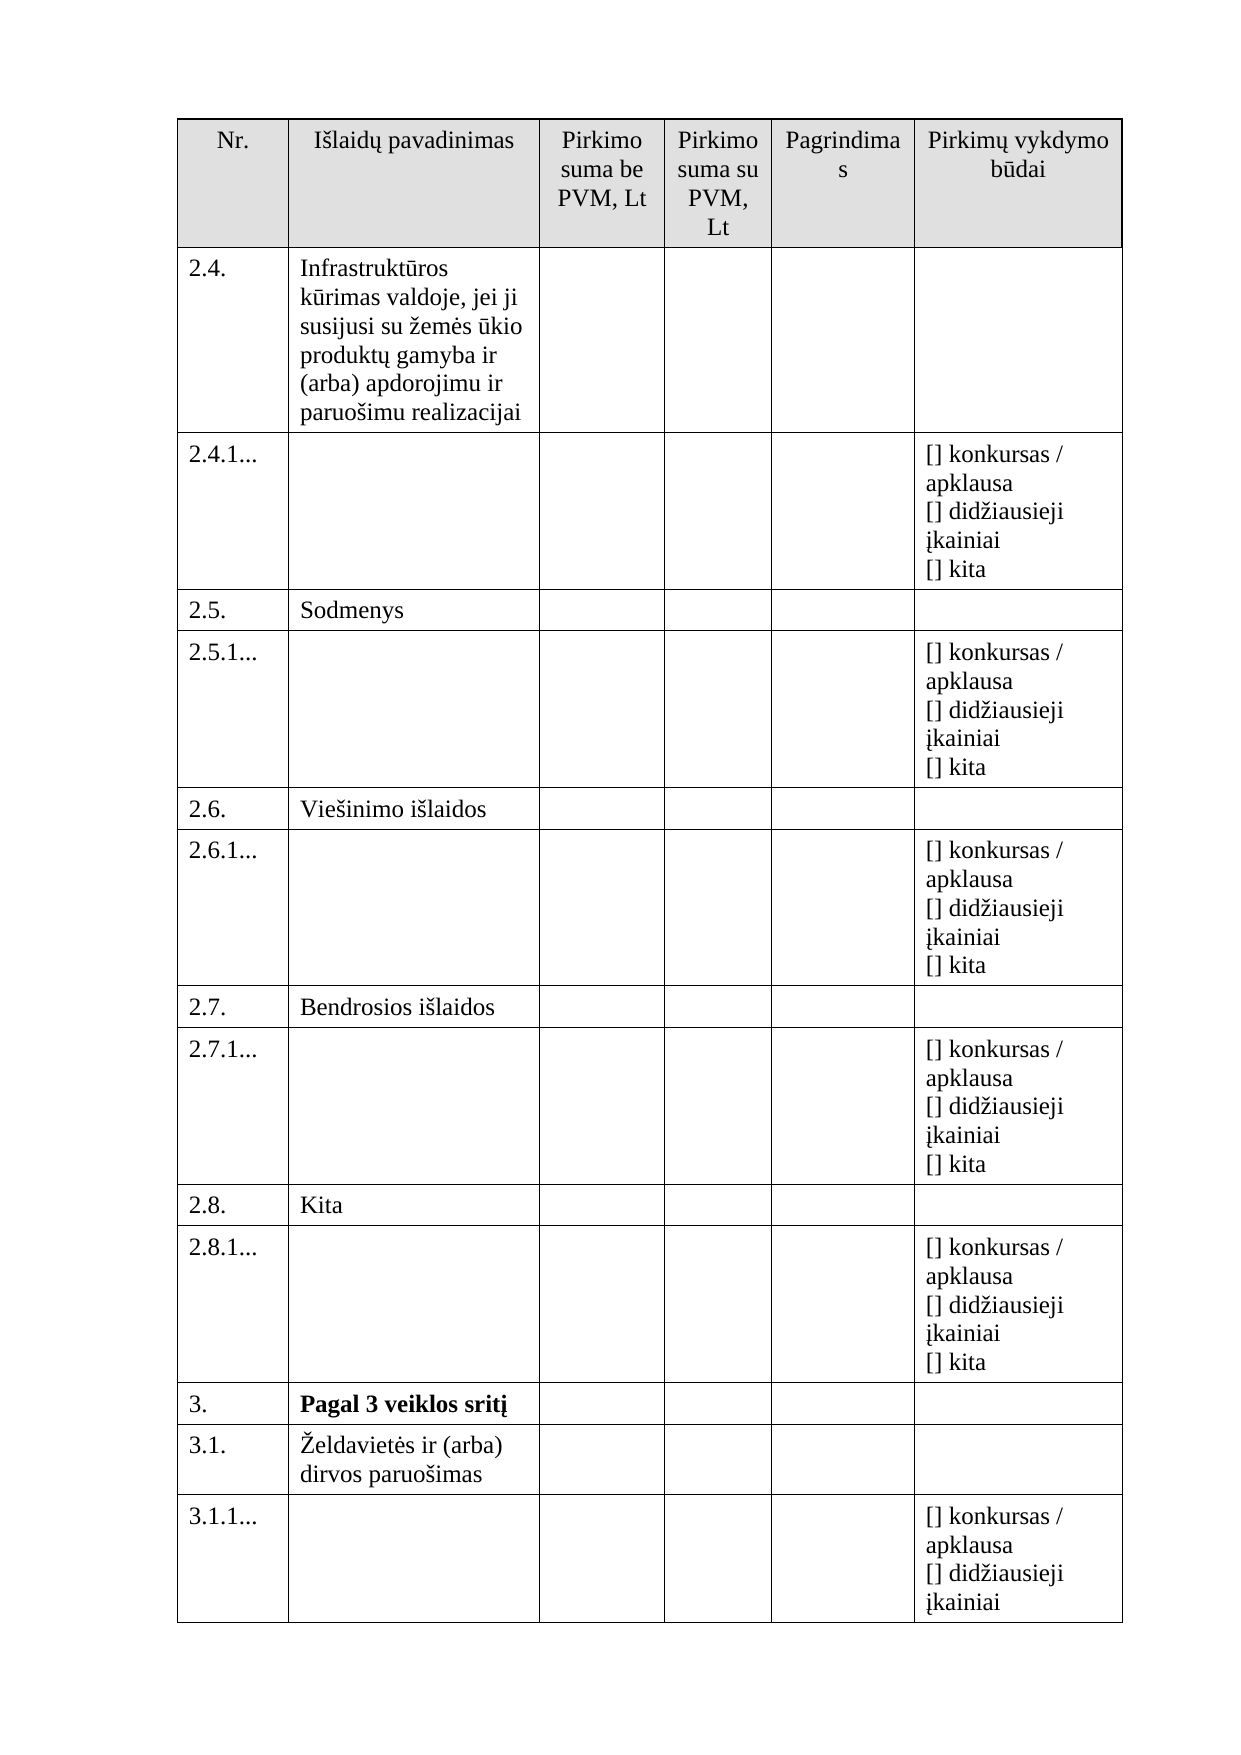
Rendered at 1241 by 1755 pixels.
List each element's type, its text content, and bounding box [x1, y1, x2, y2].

table_cell [540, 1028, 664, 1184]
table_cell [772, 788, 914, 829]
table_cell [665, 631, 771, 787]
table_header Nr. [178, 120, 288, 247]
table_cell [][] konkursas / apklausa [][] didžiausieji įkainiai [][] kita [915, 433, 1122, 589]
table_cell [][] konkursas / apklausa [][] didžiausieji įkainiai [][] kita [915, 1226, 1122, 1382]
table_cell Infrastruktūros kūrimas valdoje, jei ji susijusi su žemės ūkio produktų gamyba ir (arba) apdorojimu ir paruošimu realizacijai [289, 248, 539, 432]
table_cell 3.1. [178, 1425, 288, 1494]
table_cell 2.6. [178, 788, 288, 829]
table_cell [540, 830, 664, 985]
table_cell [540, 1226, 664, 1382]
table_cell [665, 248, 771, 432]
table_cell [665, 830, 771, 985]
table_cell [][] konkursas / apklausa [][] didžiausieji įkainiai [][] kita [915, 1495, 1122, 1622]
table_cell 2.5. [178, 590, 288, 630]
table_cell [289, 1028, 539, 1184]
table_cell [289, 433, 539, 589]
table_cell 2.7. [178, 986, 288, 1027]
table_cell Viešinimo išlaidos [289, 788, 539, 829]
table_cell [][] konkursas / apklausa [][] didžiausieji įkainiai [][] kita [915, 631, 1122, 787]
table_cell [772, 433, 914, 589]
table_cell [772, 986, 914, 1027]
table_cell [915, 1383, 1122, 1424]
table_cell [915, 590, 1122, 630]
table_cell [665, 1226, 771, 1382]
table_cell [665, 1495, 771, 1622]
table_cell [540, 631, 664, 787]
table_cell 2.4. [178, 248, 288, 432]
table_cell [540, 1425, 664, 1494]
table_cell [][] konkursas / apklausa [][] didžiausieji įkainiai [][] kita [915, 1028, 1122, 1184]
table_cell [915, 1185, 1122, 1225]
table_cell [540, 1383, 664, 1424]
table_header Pagrindimas [772, 120, 914, 247]
table_cell [540, 1185, 664, 1225]
table_cell [665, 1185, 771, 1225]
table_cell [665, 433, 771, 589]
table_cell [540, 433, 664, 589]
table_cell [772, 1226, 914, 1382]
table_cell [665, 590, 771, 630]
table_cell 2.5.1... [178, 631, 288, 787]
table_cell Želdavietės ir (arba) dirvos paruošimas [289, 1425, 539, 1494]
table_cell [289, 1495, 539, 1622]
table_cell [772, 1185, 914, 1225]
table_cell [289, 1226, 539, 1382]
table_cell 2.8. [178, 1185, 288, 1225]
table_header Pirkimų vykdymo būdai [915, 120, 1121, 247]
table_cell [540, 590, 664, 630]
table_cell [772, 631, 914, 787]
table_cell [289, 631, 539, 787]
table_cell [772, 248, 914, 432]
table_cell [915, 248, 1122, 432]
table_cell 2.8.1... [178, 1226, 288, 1382]
table_cell [915, 788, 1122, 829]
table_cell [772, 830, 914, 985]
table_cell Pagal 3 veiklos sritį [289, 1383, 539, 1424]
table_cell [540, 248, 664, 432]
table_cell [540, 1495, 664, 1622]
table_cell [915, 1425, 1122, 1494]
table_cell [772, 1425, 914, 1494]
table_cell 2.6.1... [178, 830, 288, 985]
table_header Pirkimo suma be PVM, Lt [540, 120, 664, 247]
table_cell [665, 1028, 771, 1184]
table_cell 2.4.1... [178, 433, 288, 589]
table_cell [772, 1495, 914, 1622]
table_cell [915, 986, 1122, 1027]
table_cell Sodmenys [289, 590, 539, 630]
table_cell [][] konkursas / apklausa [][] didžiausieji įkainiai [][] kita [915, 830, 1122, 985]
table_cell [772, 1383, 914, 1424]
table_cell [289, 830, 539, 985]
table_header Išlaidų pavadinimas [289, 120, 539, 247]
table_cell [772, 1028, 914, 1184]
table_header Pirkimo suma su PVM, Lt [665, 120, 771, 247]
table_cell Kita [289, 1185, 539, 1225]
table_cell Bendrosios išlaidos [289, 986, 539, 1027]
table_cell [665, 986, 771, 1027]
table_cell [540, 986, 664, 1027]
table_cell [665, 1425, 771, 1494]
table_cell [665, 788, 771, 829]
table_cell 3.1.1... [178, 1495, 288, 1622]
table_cell [665, 1383, 771, 1424]
table_cell 2.7.1... [178, 1028, 288, 1184]
table_cell 3. [178, 1383, 288, 1424]
table_cell [772, 590, 914, 630]
table_cell [540, 788, 664, 829]
